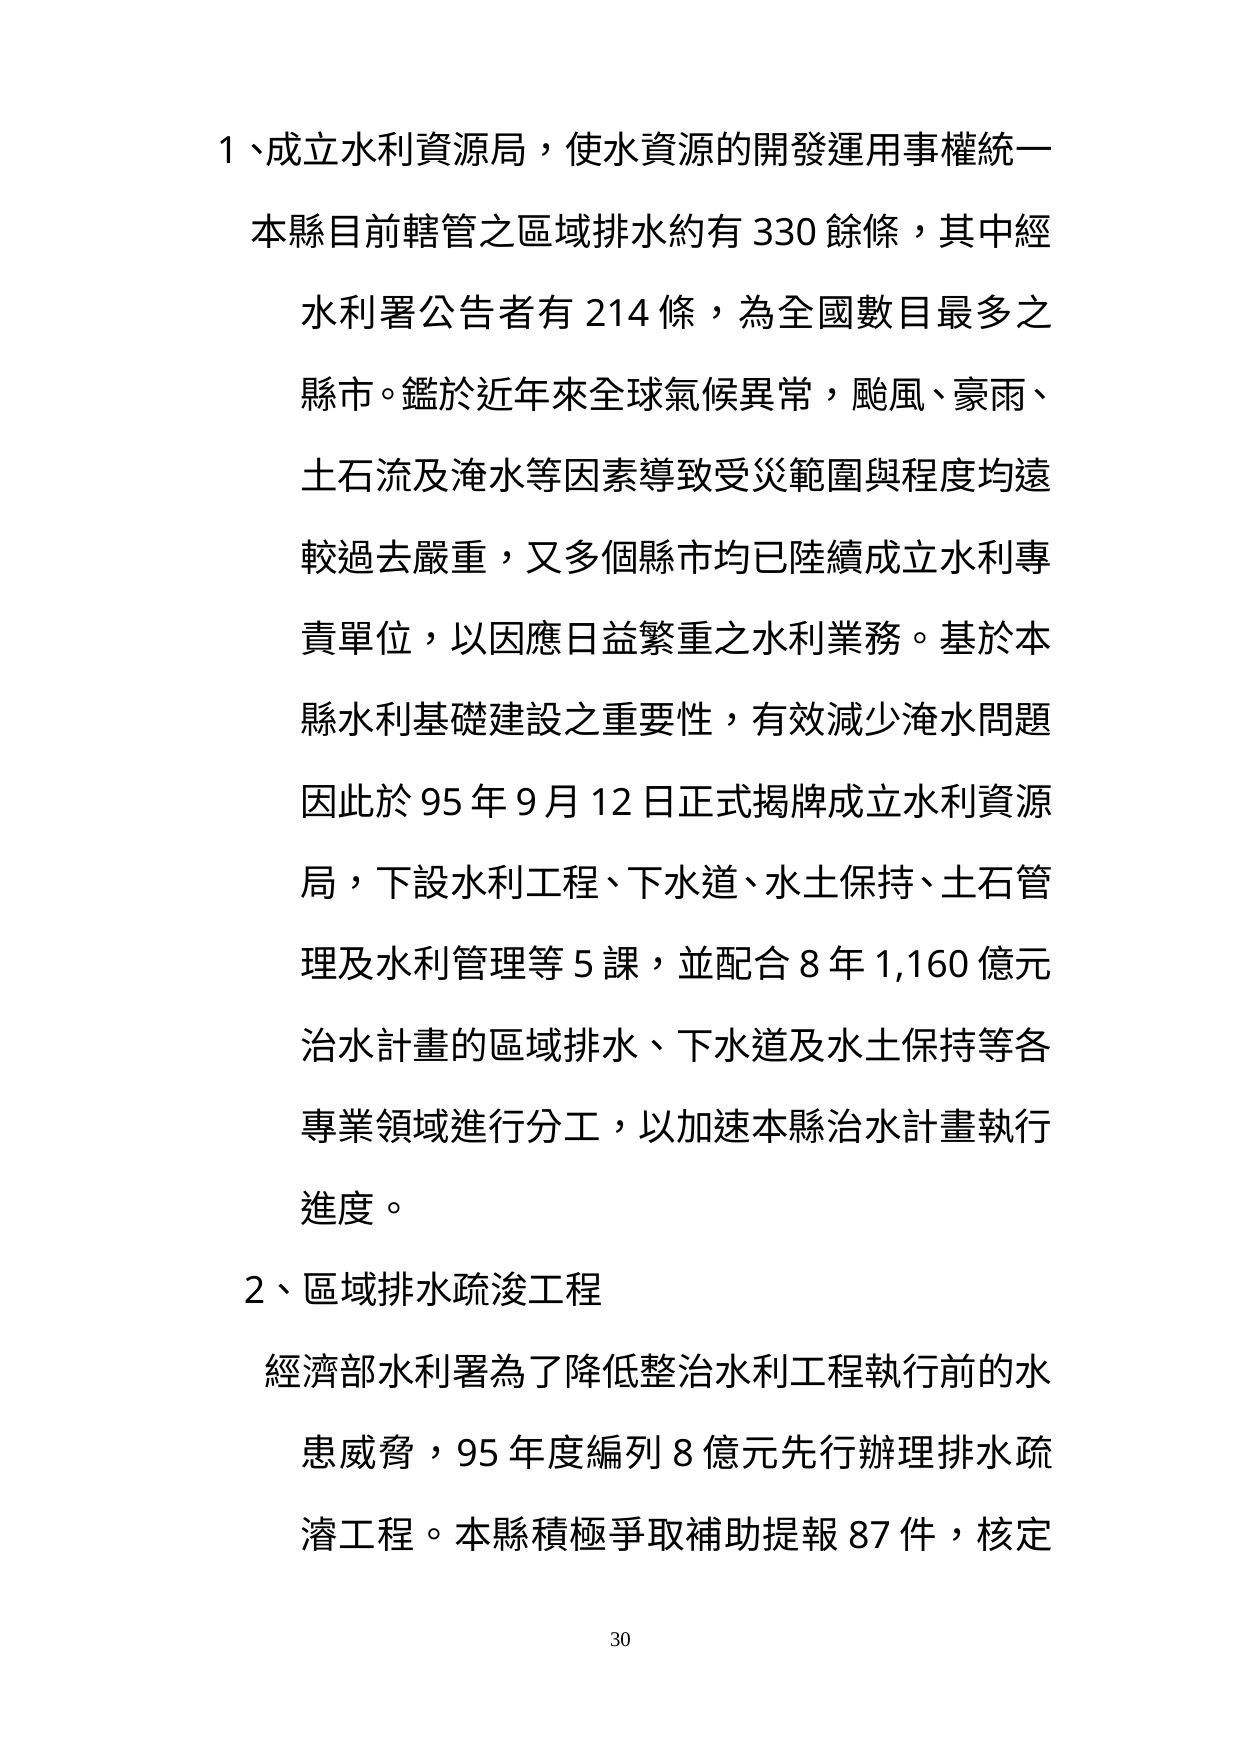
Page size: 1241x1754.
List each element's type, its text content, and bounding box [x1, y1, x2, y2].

text 本縣目前轄管之區域排水約有330餘條，其中經水利署公告者有214條，為全國數目最多之縣市。鑑於近年來全球氣候異常，颱風、豪雨、土石流及淹水等因素導致受災範圍與程度均遠較過去嚴重，又多個縣市均已陸續成立水利專責單位，以因應日益繁重之水利業務。基於本縣水利基礎建設之重要性，有效減少淹水問題，因此於95年9月12日正式揭牌成立水利資源局，下設水利工程、下水道、水土保持、土石管理及水利管理等5課，並配合8年1,160億元治水計畫的區域排水、下水道及水土保持等各專業領域進行分工，以加速本縣治水計畫執行進度。 [187, 202, 1053, 1233]
text 經濟部水利署為了降低整治水利工程執行前的水患威脅，95年度編列8億元先行辦理排水疏濬工程。本縣積極爭取補助提報87件，核定73件，補助金額合計1億1,533萬5,000元。另第1次增辦時提報17件，核定7件，補助金額合計570萬元、第2次增辦時提報31件，計29件符合資格，補助金額合計5,995萬元，目前於經濟部核定中。 [225, 1342, 1053, 1559]
text 1、成立水利資源局，使水資源的開發運用事權統一 [187, 120, 1053, 174]
text 2、區域排水疏浚工程 [187, 1260, 1053, 1314]
